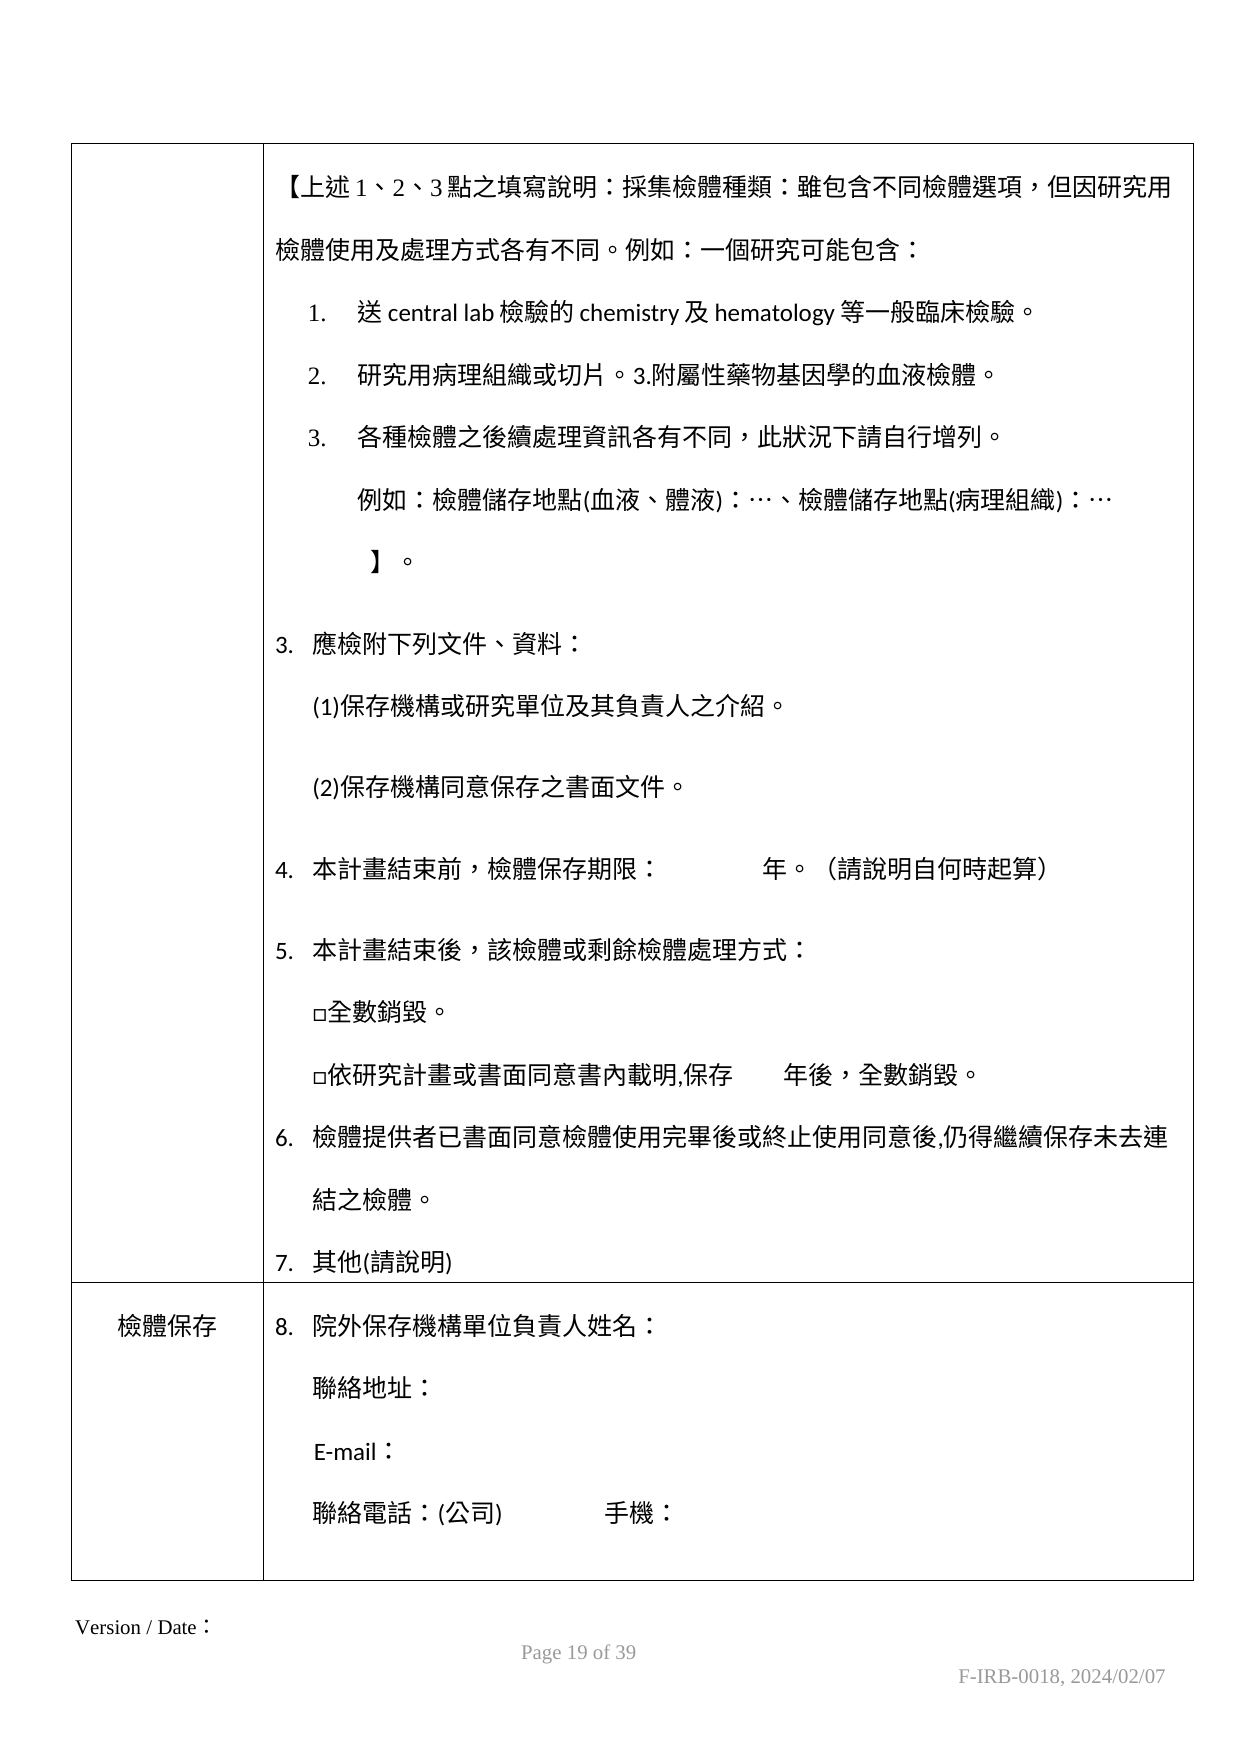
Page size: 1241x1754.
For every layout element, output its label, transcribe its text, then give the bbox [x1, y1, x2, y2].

table_cell 檢體保存方式： (請說明) 檢體保存地點： □國內機構：(請說明) 聯絡地址：________________________________ 聯絡電話：_________________________________ □國外機構：國別： 城市： 保存機構名稱： 研究機構或單位： 聯絡地址: 【上述1、2、3點之填寫說明：採集檢體種類：雖包含不同檢體選項，但因研究用檢體使用及處理方式各有不同。例如：一個研究可能包含： 送central lab檢驗的chemistry及hematology等一般臨床檢驗。 研究用病理組織或切片。3.附屬性藥物基因學的血液檢體。 各種檢體之後續處理資訊各有不同，此狀況下請自行增列。 例如：檢體儲存地點(血液、體液)：…、檢體儲存地點(病理組織)：… 】。 應檢附下列文件、資料： (1)保存機構或研究單位及其負責人之介紹。 (2)保存機構同意保存之書面文件。 本計畫結束前，檢體保存期限： 年。（請說明自何時起算） 本計畫結束後，該檢體或剩餘檢體處理方式： □全數銷毀。 □依研究計畫或書面同意書內載明,保存 年後，全數銷毀。 檢體提供者已書面同意檢體使用完畢後或終止使用同意後,仍得繼續保存未去連結之檢體。 其他(請說明) [264, 144, 1193, 1282]
table_cell 院外保存機構單位負責人姓名： 聯絡地址： E-mail： 聯絡電話：(公司) 手機： 多中心計畫總主持人姓名： 服務機構： 聯絡地址: E-mail： 聯絡電話：(機構) 手機： 保存檢體如供未來非特定目的研究，需去除檢體取得機構以及□國別 □族群，並由下獨立之研究倫理委員會審查： □國內機構： 聯絡人：____________ 聯絡地址：________________________ 聯絡電話：________________________ 傳真： E-mail:_________________ 國外機構： 國別 城市 聯絡地址：__________________________________________________ 聯絡電話：____________傳真：___________聯絡人：____________ E-mail: [264, 1283, 1193, 1580]
table_cell 檢體保存 [72, 1283, 263, 1580]
table_cell [72, 144, 263, 1282]
